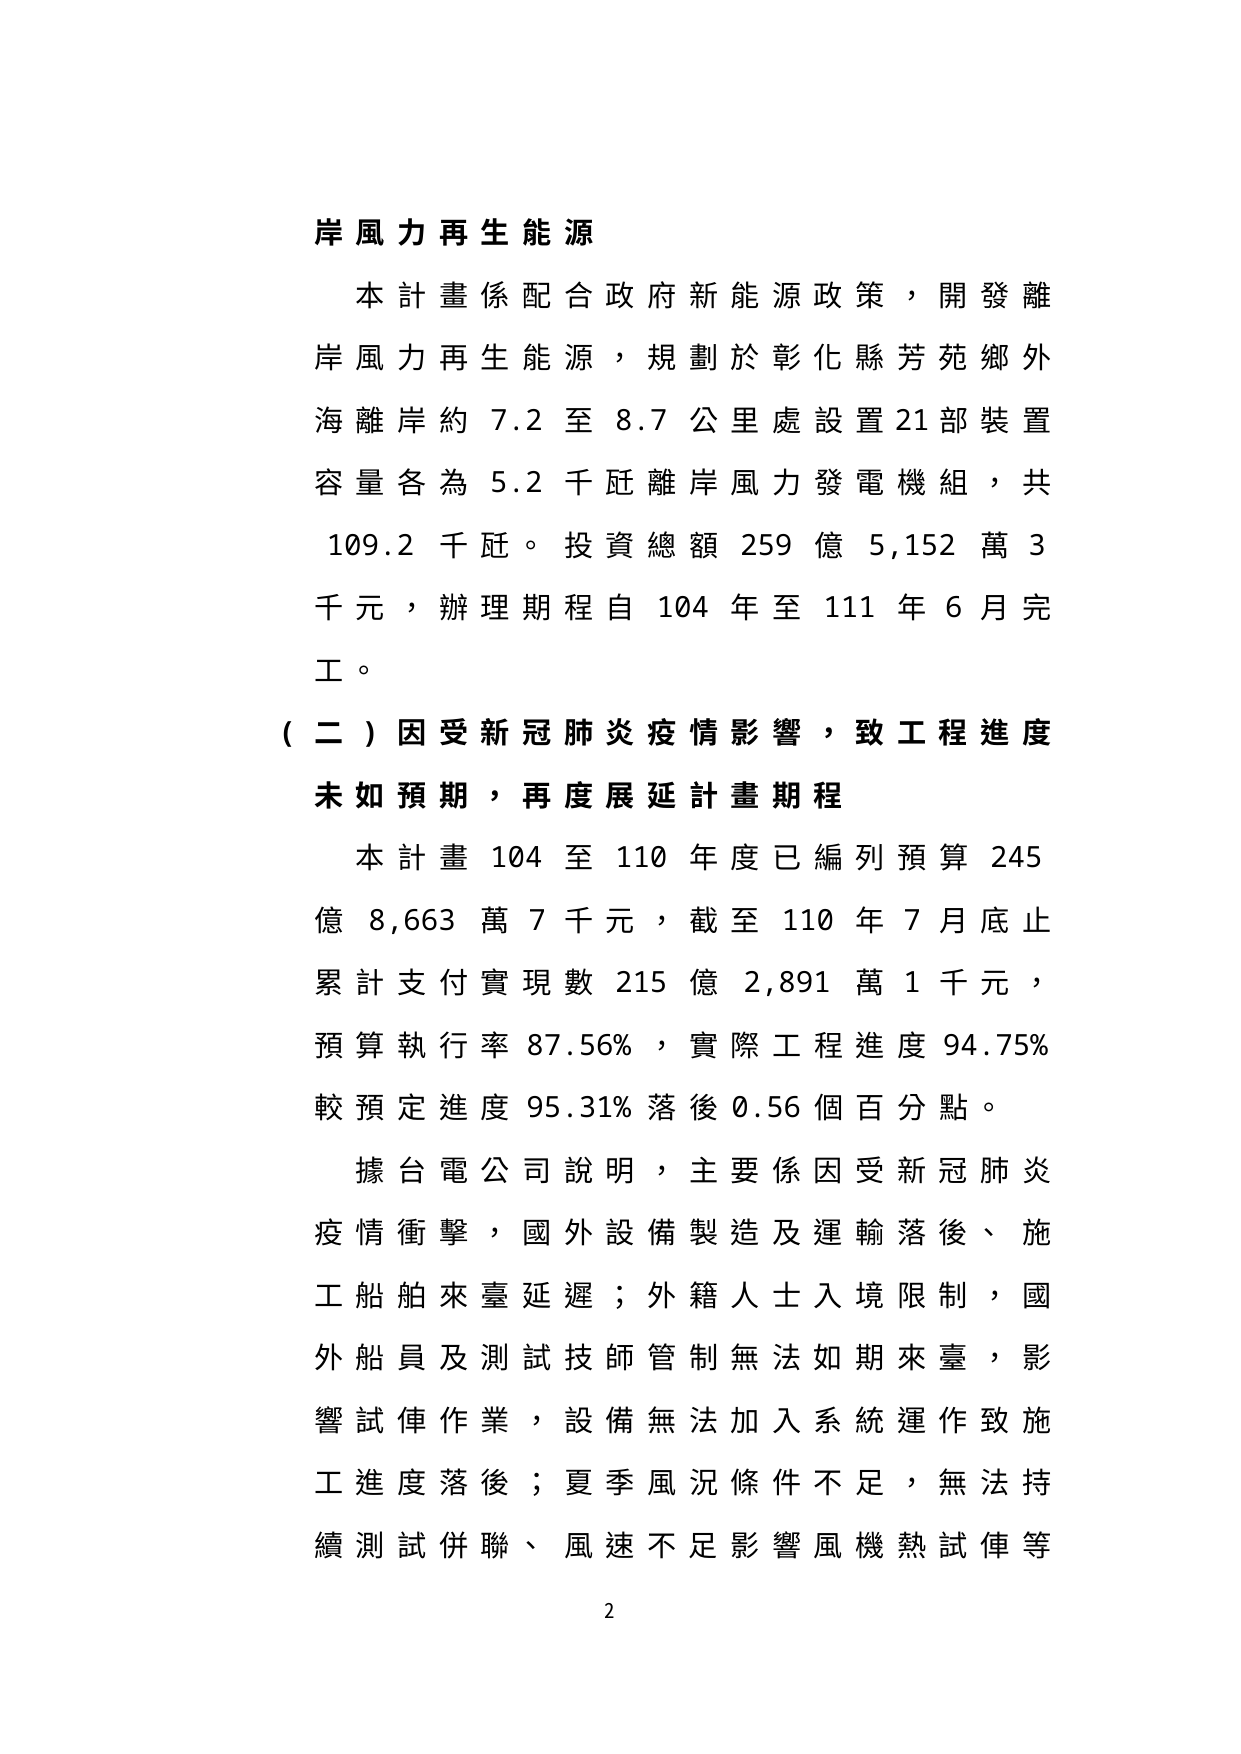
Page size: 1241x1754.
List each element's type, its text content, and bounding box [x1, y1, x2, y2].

text 本計畫係配合政府新能源政策，開發離岸風力再生能源，規劃於彰化縣芳苑鄉外海離岸約7.2至8.7公里處設置21部裝置容量各為5.2千瓩離岸風力發電機組，共109.2千瓩。投資總額259億5,152萬3千元，辦理期程自104年至111年6月完工。 [271, 252, 1058, 689]
text 據台電公司說明，主要係因受新冠肺炎疫情衝擊，國外設備製造及運輸落後、施工船舶來臺延遲；外籍人士入境限制，國外船員及測試技師管制無法如期來臺，影響試俥作業，設備無法加入系統運作致施工進度落後；夏季風況條件不足，無法持續測試併聯、風速不足影響風機熱試俥等 [271, 1127, 1058, 1564]
text (二)因受新冠肺炎疫情影響，致工程進度未如預期，再度展延計畫期程 [242, 689, 1058, 814]
text 岸風力再生能源 [242, 189, 1058, 252]
text 本計畫104至110年度已編列預算245億8,663萬7千元，截至110年7月底止累計支付實現數215億2,891萬1千元，預算執行率87.56%，實際工程進度94.75%較預定進度95.31%落後0.56個百分點。 [271, 814, 1058, 1127]
